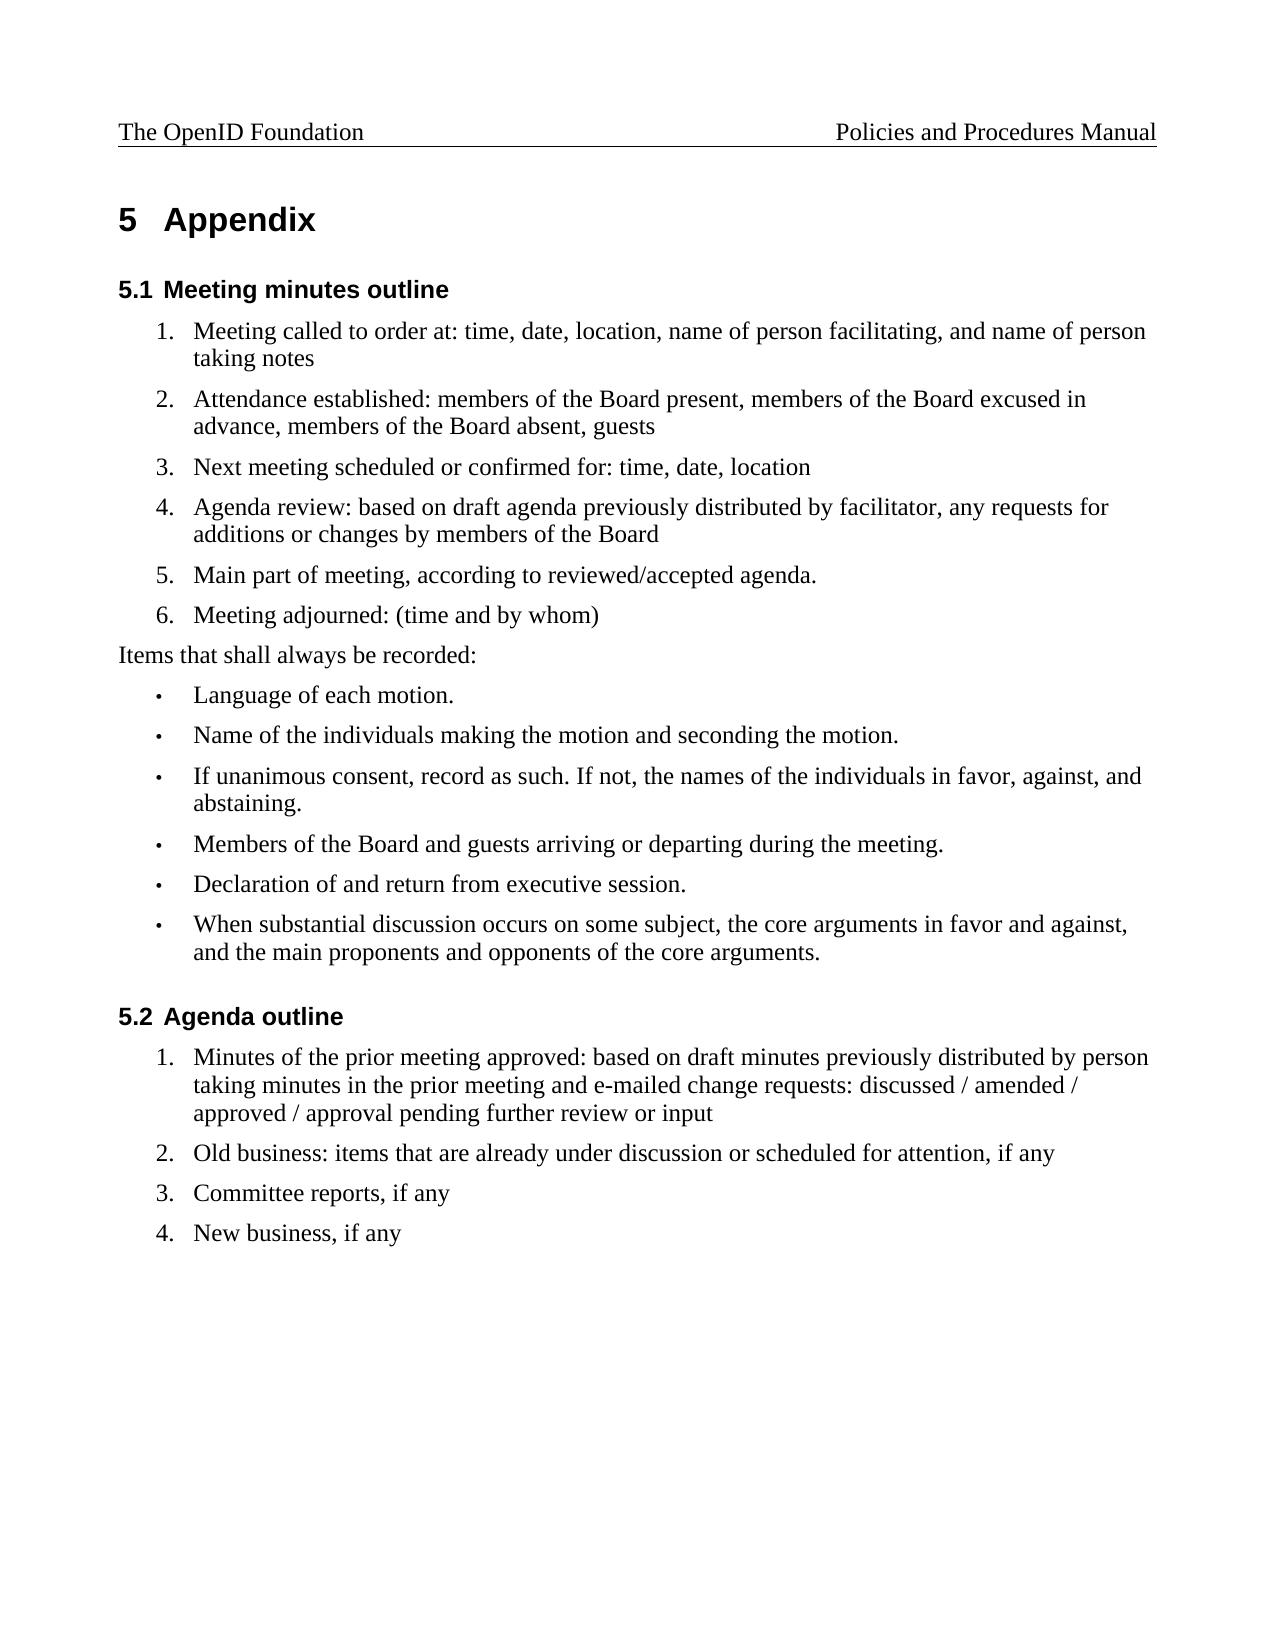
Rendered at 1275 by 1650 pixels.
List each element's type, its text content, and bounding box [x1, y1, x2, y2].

list New business, if any [156, 1219, 1157, 1247]
list Attendance established: members of the Board present, members of the Board excused in advance, members of the Board absent, guests [156, 385, 1157, 440]
list Agenda review: based on draft agenda previously distributed by facilitator, any requests for additions or changes by members of the Board [156, 493, 1157, 548]
list If unanimous consent, record as such. If not, the names of the individuals in favor, against, and abstaining. [156, 762, 1157, 817]
subtitle Appendix [118, 201, 1157, 239]
list Meeting called to order at: time, date, location, name of person facilitating, and name of person taking notes [156, 317, 1157, 372]
subtitle Meeting minutes outline [118, 276, 1157, 304]
list Minutes of the prior meeting approved: based on draft minutes previously distributed by person taking minutes in the prior meeting and e-mailed change requests: discussed / amended / approved / approval pending further review or input [156, 1043, 1157, 1127]
subtitle Agenda outline [118, 1003, 1157, 1031]
text Items that shall always be recorded: [118, 641, 1157, 669]
list Meeting adjourned: (time and by whom) [156, 601, 1157, 629]
list Name of the individuals making the motion and seconding the motion. [156, 722, 1157, 749]
list Main part of meeting, according to reviewed/accepted agenda. [156, 561, 1157, 588]
list Language of each motion. [156, 681, 1157, 709]
list Next meeting scheduled or confirmed for: time, date, location [156, 453, 1157, 480]
list Committee reports, if any [156, 1179, 1157, 1207]
list Old business: items that are already under discussion or scheduled for attention, if any [156, 1139, 1157, 1167]
list Declaration of and return from executive session. [156, 870, 1157, 898]
list Members of the Board and guests arriving or departing during the meeting. [156, 830, 1157, 857]
list When substantial discussion occurs on some subject, the core arguments in favor and against, and the main proponents and opponents of the core arguments. [156, 910, 1157, 966]
